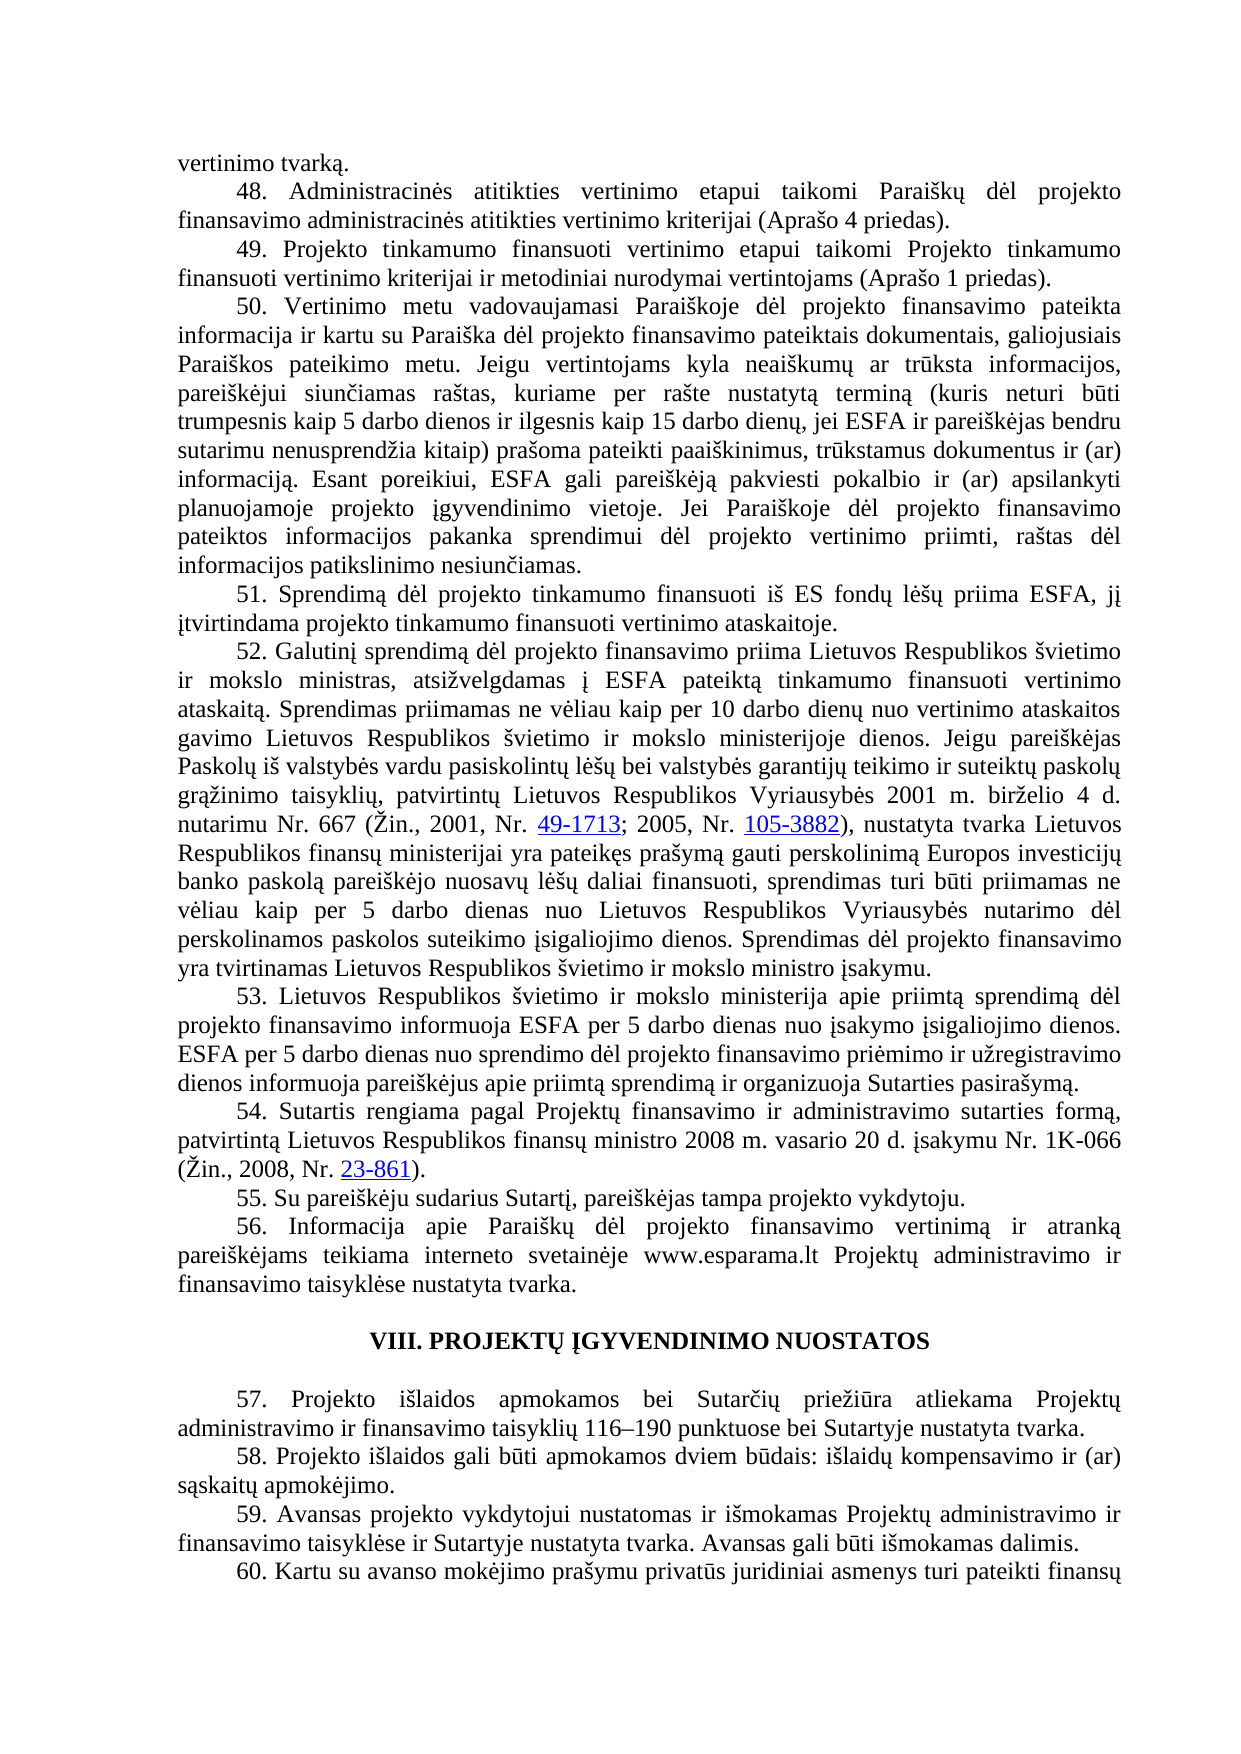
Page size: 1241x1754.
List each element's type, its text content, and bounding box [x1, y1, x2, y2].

text VIII. PROJEKTŲ ĮGYVENDINIMO NUOSTATOS [177, 1326, 1122, 1355]
text 51. Sprendimą dėl projekto tinkamumo finansuoti iš ES fondų lėšų priima ESFA, jį įtvirtindama projekto tinkamumo finansuoti vertinimo ataskaitoje. [177, 579, 1122, 636]
text 58. Projekto išlaidos gali būti apmokamos dviem būdais: išlaidų kompensavimo ir (ar) sąskaitų apmokėjimo. [177, 1441, 1122, 1499]
text 56. Informacija apie Paraiškų dėl projekto finansavimo vertinimą ir atranką pareiškėjams teikiama interneto svetainėje www.esparama.lt Projektų administravimo ir finansavimo taisyklėse nustatyta tvarka. [177, 1211, 1122, 1298]
text 50. Vertinimo metu vadovaujamasi Paraiškoje dėl projekto finansavimo pateikta informacija ir kartu su Paraiška dėl projekto finansavimo pateiktais dokumentais, galiojusiais Paraiškos pateikimo metu. Jeigu vertintojams kyla neaiškumų ar trūksta informacijos, pareiškėjui siunčiamas raštas, kuriame per rašte nustatytą terminą (kuris neturi būti trumpesnis kaip 5 darbo dienos ir ilgesnis kaip 15 darbo dienų, jei ESFA ir pareiškėjas bendru sutarimu nenusprendžia kitaip) prašoma pateikti paaiškinimus, trūkstamus dokumentus ir (ar) informaciją. Esant poreikiui, ESFA gali pareiškėją pakviesti pokalbio ir (ar) apsilankyti planuojamoje projekto įgyvendinimo vietoje. Jei Paraiškoje dėl projekto finansavimo pateiktos informacijos pakanka sprendimui dėl projekto vertinimo priimti, raštas dėl informacijos patikslinimo nesiunčiamas. [177, 291, 1122, 579]
text 60. Kartu su avanso mokėjimo prašymu privatūs juridiniai asmenys turi pateikti finansų [177, 1556, 1122, 1585]
text 53. Lietuvos Respublikos švietimo ir mokslo ministerija apie priimtą sprendimą dėl projekto finansavimo informuoja ESFA per 5 darbo dienas nuo įsakymo įsigaliojimo dienos. ESFA per 5 darbo dienas nuo sprendimo dėl projekto finansavimo priėmimo ir užregistravimo dienos informuoja pareiškėjus apie priimtą sprendimą ir organizuoja Sutarties pasirašymą. [177, 981, 1122, 1096]
text 49. Projekto tinkamumo finansuoti vertinimo etapui taikomi Projekto tinkamumo finansuoti vertinimo kriterijai ir metodiniai nurodymai vertintojams (Aprašo 1 priedas). [177, 234, 1122, 291]
text 57. Projekto išlaidos apmokamos bei Sutarčių priežiūra atliekama Projektų administravimo ir finansavimo taisyklių 116–190 punktuose bei Sutartyje nustatyta tvarka. [177, 1384, 1122, 1441]
text 52. Galutinį sprendimą dėl projekto finansavimo priima Lietuvos Respublikos švietimo ir mokslo ministras, atsižvelgdamas į ESFA pateiktą tinkamumo finansuoti vertinimo ataskaitą. Sprendimas priimamas ne vėliau kaip per 10 darbo dienų nuo vertinimo ataskaitos gavimo Lietuvos Respublikos švietimo ir mokslo ministerijoje dienos. Jeigu pareiškėjas Paskolų iš valstybės vardu pasiskolintų lėšų bei valstybės garantijų teikimo ir suteiktų paskolų grąžinimo taisyklių, patvirtintų Lietuvos Respublikos Vyriausybės 2001 m. birželio 4 d. nutarimu Nr. 667 (Žin., 2001, Nr. 49-1713; 2005, Nr. 105-3882), nustatyta tvarka Lietuvos Respublikos finansų ministerijai yra pateikęs prašymą gauti perskolinimą Europos investicijų banko paskolą pareiškėjo nuosavų lėšų daliai finansuoti, sprendimas turi būti priimamas ne vėliau kaip per 5 darbo dienas nuo Lietuvos Respublikos Vyriausybės nutarimo dėl perskolinamos paskolos suteikimo įsigaliojimo dienos. Sprendimas dėl projekto finansavimo yra tvirtinamas Lietuvos Respublikos švietimo ir mokslo ministro įsakymu. [177, 636, 1122, 981]
text 55. Su pareiškėju sudarius Sutartį, pareiškėjas tampa projekto vykdytoju. [177, 1183, 1122, 1211]
text 59. Avansas projekto vykdytojui nustatomas ir išmokamas Projektų administravimo ir finansavimo taisyklėse ir Sutartyje nustatyta tvarka. Avansas gali būti išmokamas dalimis. [177, 1499, 1122, 1556]
text vertinimo tvarką. [177, 148, 1122, 176]
text 54. Sutartis rengiama pagal Projektų finansavimo ir administravimo sutarties formą, patvirtintą Lietuvos Respublikos finansų ministro 2008 m. vasario 20 d. įsakymu Nr. 1K-066 (Žin., 2008, Nr. 23-861). [177, 1096, 1122, 1183]
text 48. Administracinės atitikties vertinimo etapui taikomi Paraiškų dėl projekto finansavimo administracinės atitikties vertinimo kriterijai (Aprašo 4 priedas). [177, 176, 1122, 234]
